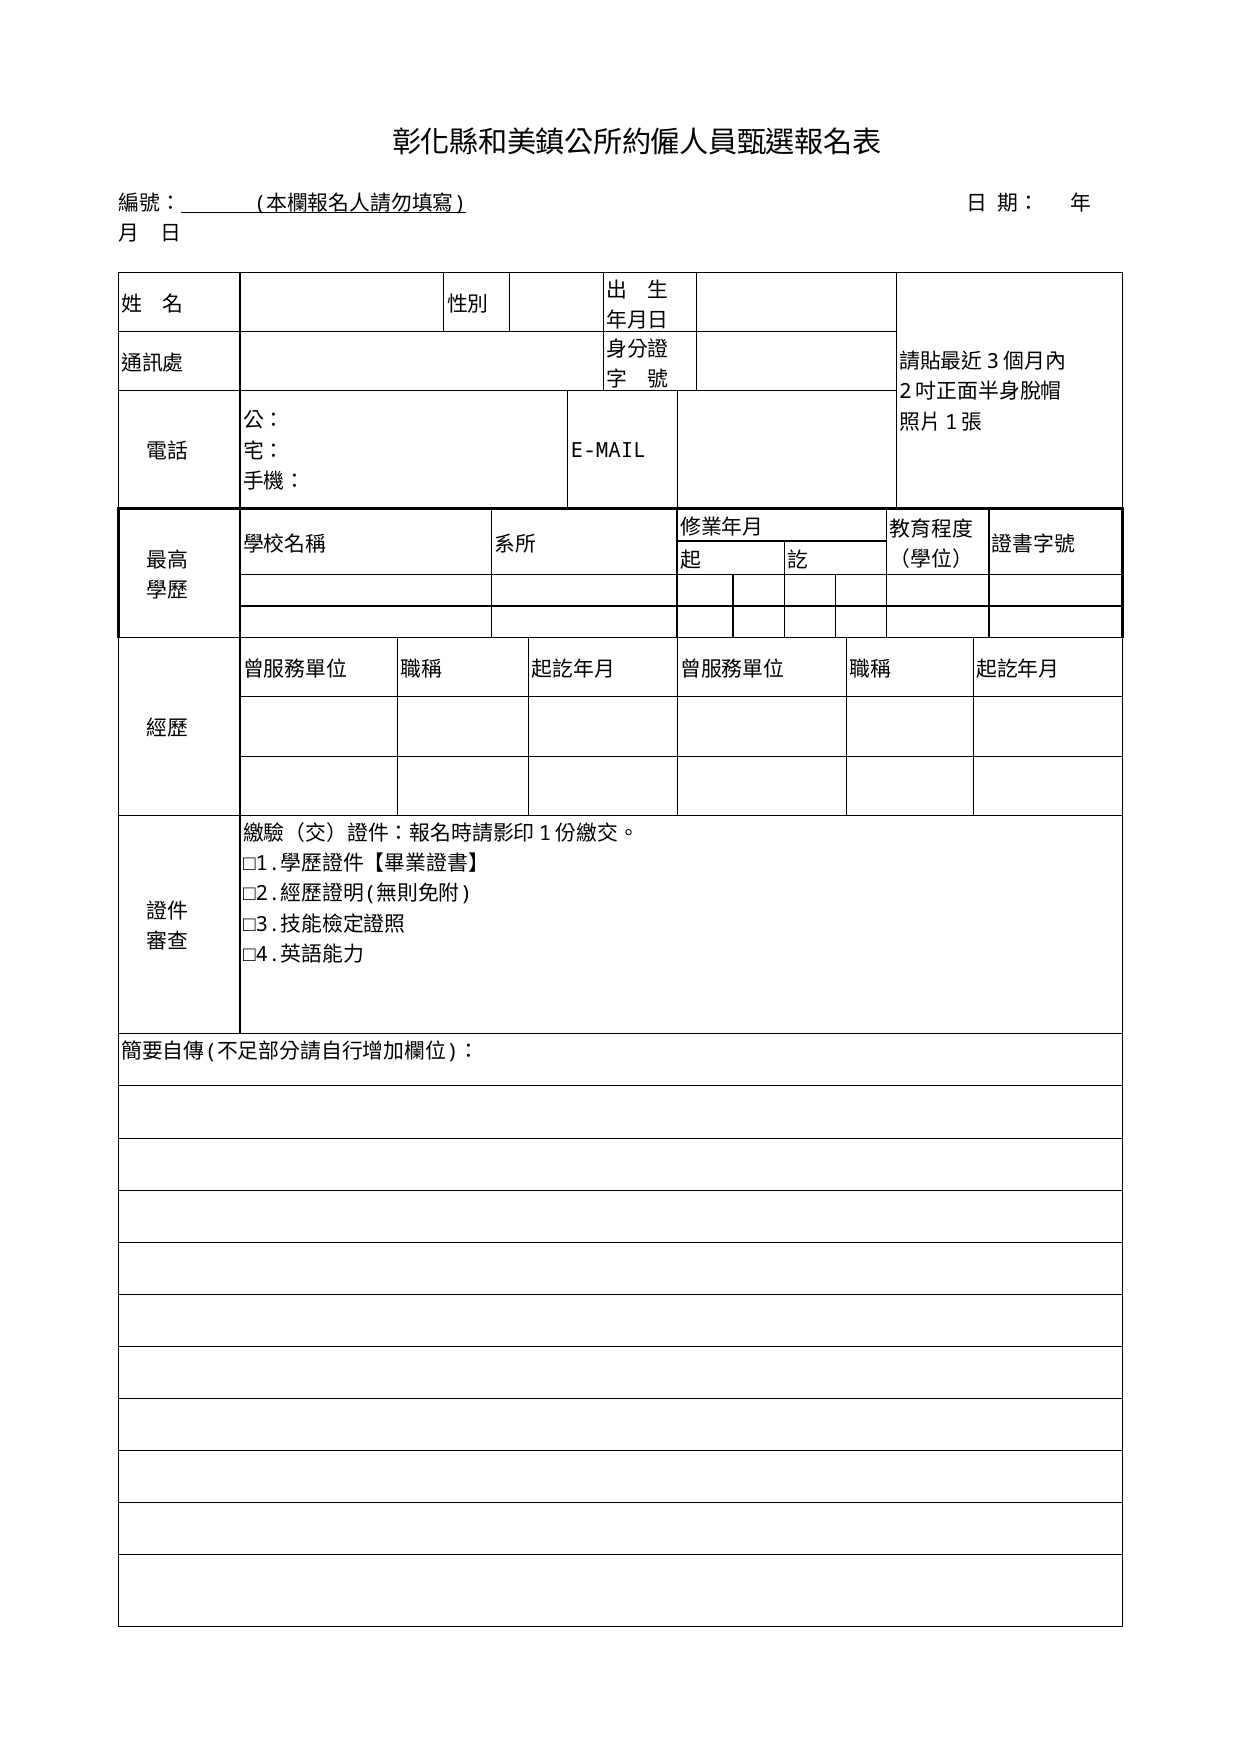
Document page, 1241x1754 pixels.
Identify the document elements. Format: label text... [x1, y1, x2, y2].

table_cell [119, 1347, 1122, 1398]
table_cell 學校名稱 [241, 510, 491, 574]
table_cell 身分證 字 號 [604, 332, 696, 390]
table_cell [492, 607, 676, 637]
table_cell [119, 1451, 1122, 1502]
table_cell 起訖年月 [974, 638, 1122, 696]
table_cell [847, 697, 973, 756]
table_cell 起 [678, 542, 784, 574]
table_header 姓 名 [119, 273, 239, 331]
table_cell [241, 697, 397, 756]
table_cell [119, 1555, 1122, 1626]
table_cell [785, 607, 835, 637]
table_cell [119, 1086, 1122, 1137]
table_cell [847, 757, 973, 815]
table_cell [678, 757, 846, 815]
table_cell [529, 697, 677, 756]
table_cell [398, 697, 528, 756]
table_cell 職稱 [398, 638, 528, 696]
table_cell 電話 [119, 391, 239, 507]
table_cell [974, 757, 1122, 815]
table_cell 證書字號 [990, 510, 1121, 574]
table_header 請貼最近3個月內 2吋正面半身脫帽 照片1張 [897, 273, 1122, 507]
table_cell [697, 332, 896, 390]
table_cell 系所 [492, 510, 676, 574]
table_cell [119, 1243, 1122, 1294]
table_cell [974, 697, 1122, 756]
text 編號： (本欄報名人請勿填寫) 日 期： 年 月 日 [118, 186, 1122, 246]
table_cell [990, 607, 1121, 637]
table_cell 證件 審查 [119, 816, 239, 1033]
table_cell [734, 575, 784, 605]
table_cell [492, 575, 676, 605]
table_cell [241, 607, 491, 637]
table_cell [836, 607, 886, 637]
table_cell E-MAIL [568, 391, 677, 507]
table_cell 職稱 [847, 638, 973, 696]
table_cell 訖 [785, 542, 886, 574]
table_cell [119, 1191, 1122, 1242]
table_cell 曾服務單位 [241, 638, 397, 696]
table_header [241, 273, 443, 331]
table_cell [785, 575, 835, 605]
table_header 出 生 年月日 [604, 273, 696, 331]
table_cell 修業年月 [678, 510, 886, 540]
table_header 性別 [444, 273, 509, 331]
table_cell [887, 575, 988, 605]
table_cell [734, 607, 784, 637]
table_cell [678, 607, 732, 637]
table_header [510, 273, 603, 331]
table_cell 曾服務單位 [678, 638, 846, 696]
table_cell [119, 1399, 1122, 1450]
table_cell [119, 1295, 1122, 1346]
table_cell 經歷 [119, 638, 239, 815]
table_cell 公： 宅： 手機： [241, 391, 567, 507]
table_cell 繳驗（交）證件：報名時請影印1份繳交。 □1.學歷證件【畢業證書】 □2.經歷證明(無則免附) □3.技能檢定證照 □4.英語能力 [241, 816, 1122, 1033]
table_cell [990, 575, 1121, 605]
table_cell [836, 575, 886, 605]
table_header [697, 273, 896, 331]
table_cell [887, 607, 988, 637]
table_cell [678, 575, 732, 605]
table_cell 起訖年月 [529, 638, 677, 696]
table_cell 通訊處 [119, 332, 239, 390]
table_cell [678, 697, 846, 756]
table_cell [241, 332, 603, 390]
table_cell 教育程度 （學位） [887, 510, 988, 574]
table_cell [119, 1503, 1122, 1554]
table_cell 最高 學歷 [120, 510, 239, 637]
table_cell [398, 757, 528, 815]
table_cell [529, 757, 677, 815]
text 彰化縣和美鎮公所約僱人員甄選報名表 [118, 118, 1122, 161]
table_cell [241, 575, 491, 605]
table_cell [119, 1139, 1122, 1189]
table_cell [241, 757, 397, 815]
table_cell [678, 391, 896, 507]
table_cell 簡要自傳(不足部分請自行增加欄位)： [119, 1034, 1122, 1085]
